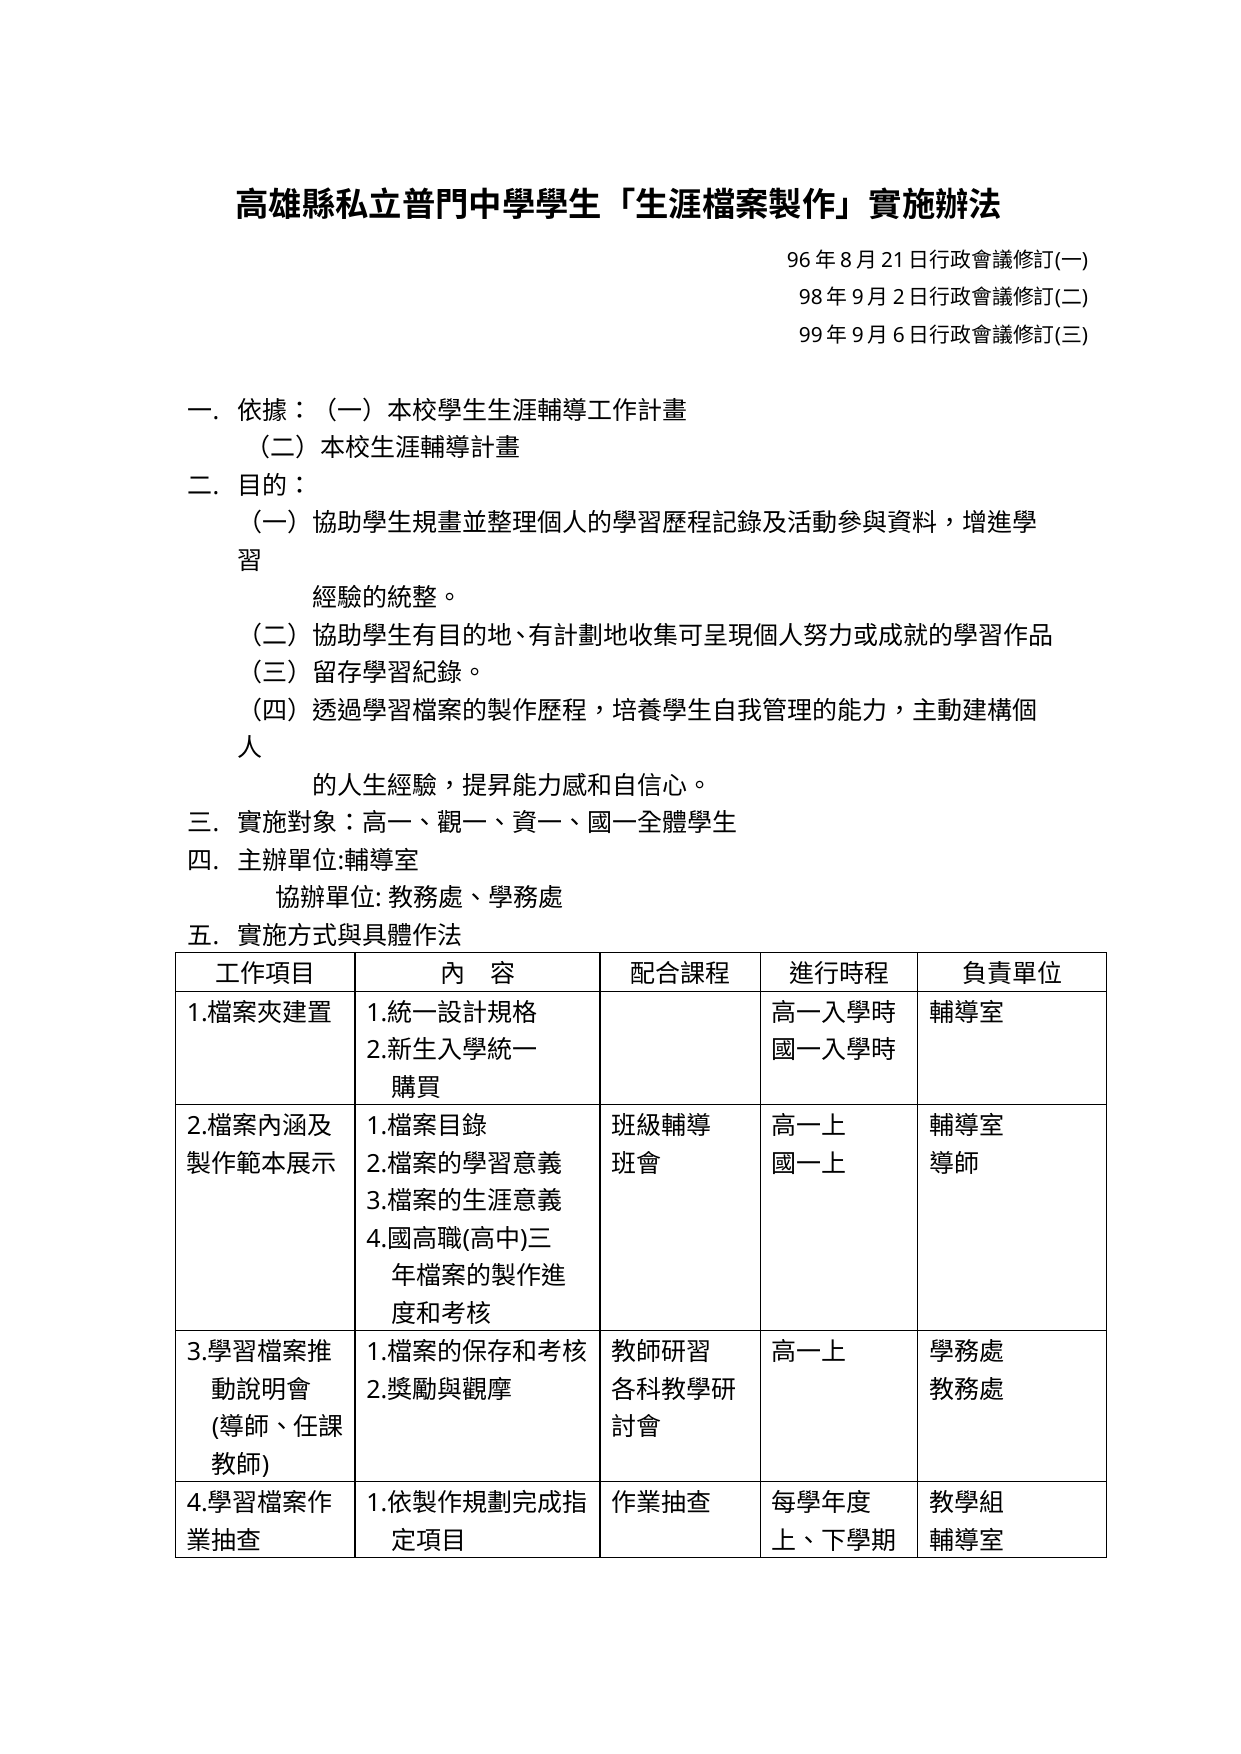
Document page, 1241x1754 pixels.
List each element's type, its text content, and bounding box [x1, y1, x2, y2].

list 實施方式與具體作法 [187, 914, 1053, 952]
table_cell 高一入學時 國一入學時 [761, 992, 917, 1104]
table_cell 高一上 國一上 [761, 1105, 917, 1330]
text 99年9月6日行政會議修訂(三) [150, 314, 1088, 352]
text （三）留存學習紀錄。 [187, 652, 1053, 689]
table_cell 教師研習 各科教學研討會 [601, 1331, 760, 1481]
list 實施對象：高一、觀一、資一、國一全體學生 [187, 802, 1053, 839]
list 依據：（一）本校學生生涯輔導工作計畫 [187, 389, 1053, 427]
text （二）本校生涯輔導計畫 [187, 427, 1053, 464]
text 的人生經驗，提昇能力感和自信心。 [237, 764, 1053, 802]
table_header 負責單位 [918, 953, 1106, 991]
table_cell 3.學習檔案推動說明會(導師、任課教師) [176, 1331, 354, 1481]
table_cell 每學年度上、下學期 [761, 1482, 917, 1557]
table_cell 2.檔案內涵及製作範本展示 [176, 1105, 354, 1330]
table_cell [601, 992, 760, 1104]
text 經驗的統整。 [237, 577, 1053, 614]
table_cell 1.檔案的保存和考核 2.獎勵與觀摩 [356, 1331, 599, 1481]
text 高雄縣私立普門中學學生「生涯檔案製作」實施辦法 [150, 164, 1088, 239]
table_cell 作業抽查 [601, 1482, 760, 1557]
text （二）協助學生有目的地、有計劃地收集可呈現個人努力或成就的學習作品。 [237, 614, 1053, 652]
list 主辦單位:輔導室 [187, 839, 1053, 877]
table_cell 輔導室 [918, 992, 1106, 1104]
table_cell 輔導室 導師 [918, 1105, 1106, 1330]
table_cell 班級輔導 班會 [601, 1105, 760, 1330]
table_header 工作項目 [176, 953, 354, 991]
table_cell 1.統一設計規格 2.新生入學統一 購買 [356, 992, 599, 1104]
table_cell 學務處 教務處 [918, 1331, 1106, 1481]
table_cell 4.學習檔案作業抽查 [176, 1482, 354, 1557]
text （四）透過學習檔案的製作歷程，培養學生自我管理的能力，主動建構個人 [237, 689, 1053, 764]
text 98年9月2日行政會議修訂(二) [150, 277, 1088, 314]
table_cell 1.依製作規劃完成指定項目 [356, 1482, 599, 1557]
list 目的： [187, 464, 1053, 502]
table_header 進行時程 [761, 953, 917, 991]
table_header 配合課程 [601, 953, 760, 991]
text （一）協助學生規畫並整理個人的學習歷程記錄及活動參與資料，增進學習 [237, 502, 1053, 577]
text 協辦單位: 教務處、學務處 [237, 877, 1053, 914]
table_cell 1.檔案目錄 2.檔案的學習意義 3.檔案的生涯意義 4.國高職(高中)三 年檔案的製作進 度和考核 [356, 1105, 599, 1330]
table_header 內 容 [356, 953, 599, 991]
table_cell 1.檔案夾建置 [176, 992, 354, 1104]
text 96年8月21日行政會議修訂(一) [150, 239, 1088, 277]
table_cell 教學組 輔導室 [918, 1482, 1106, 1557]
table_cell 高一上 [761, 1331, 917, 1481]
